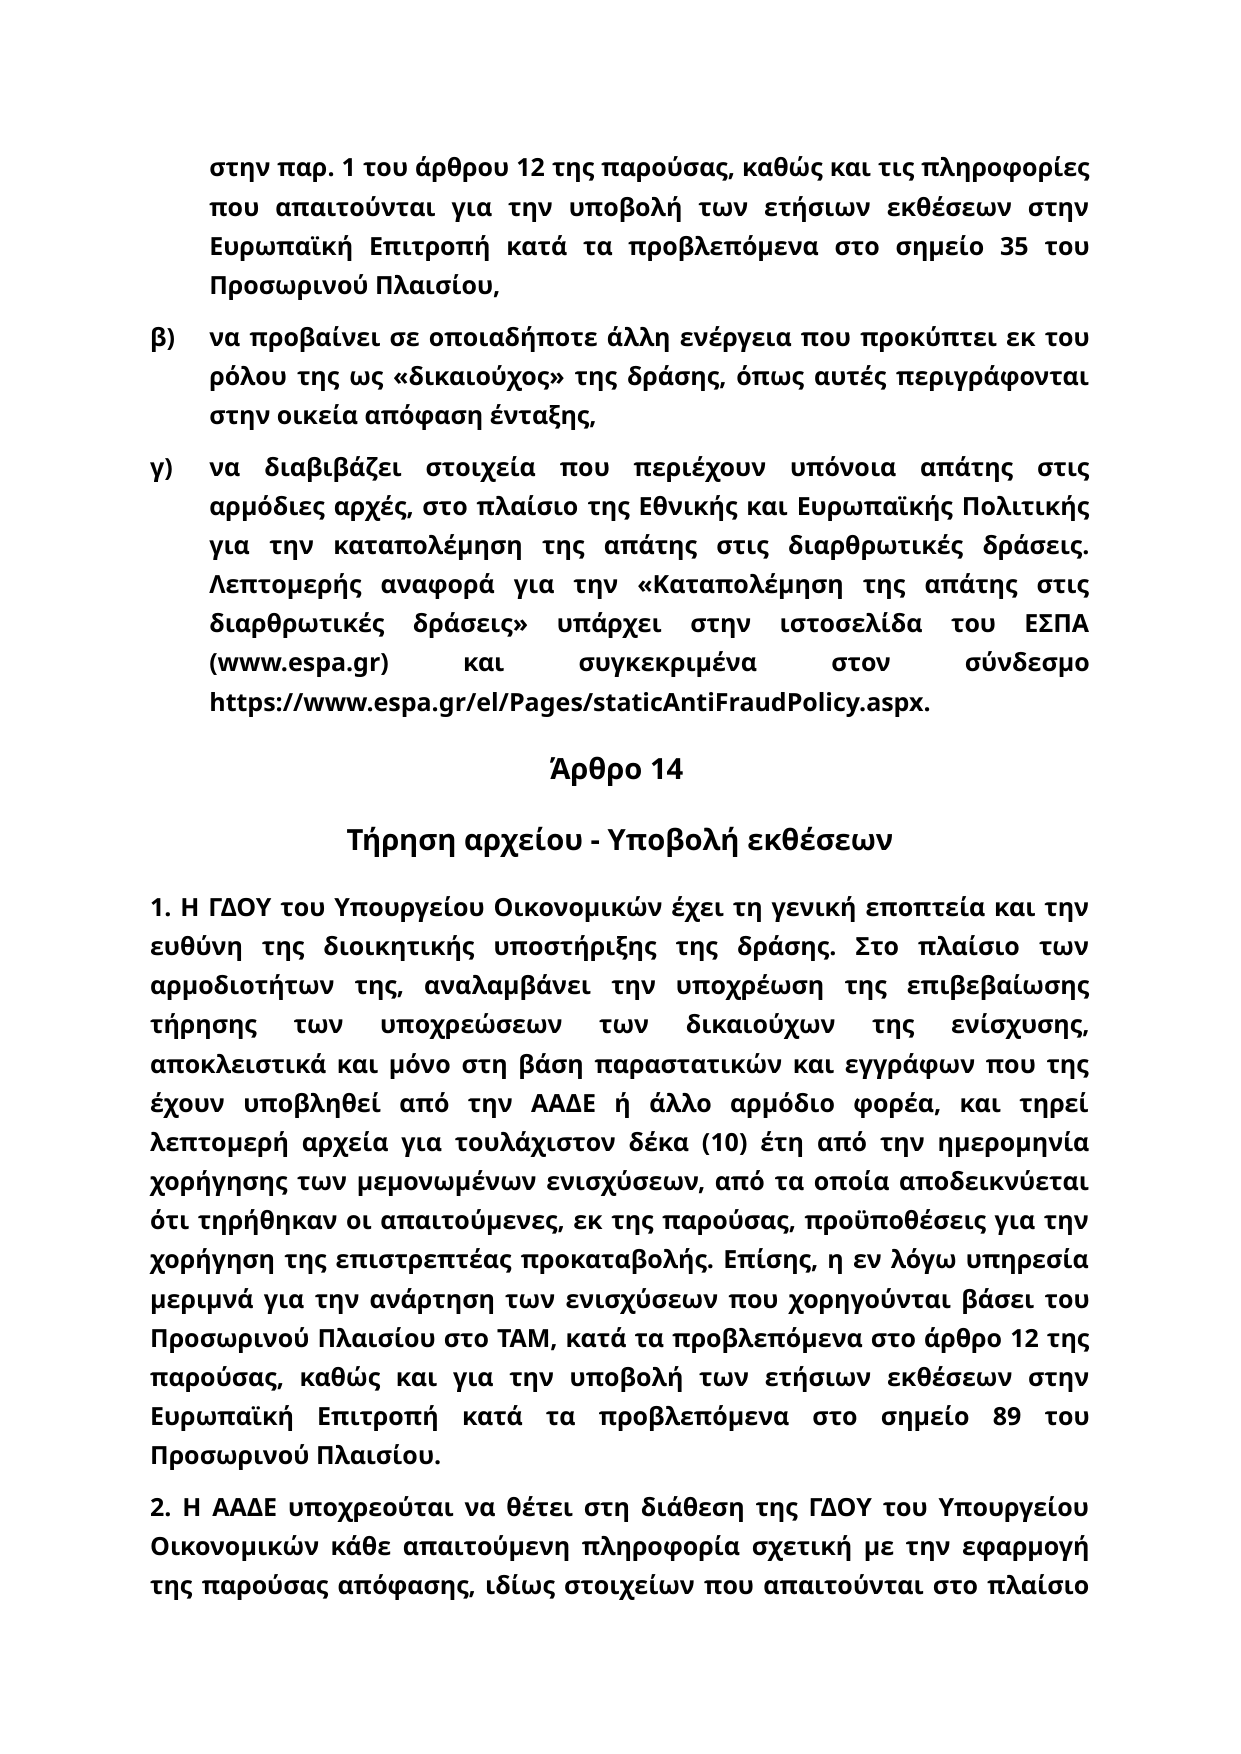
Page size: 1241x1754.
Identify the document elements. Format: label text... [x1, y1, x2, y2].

list γ) να διαβιβάζει στοιχεία που περιέχουν υπόνοια απάτης στις αρμόδιες αρχές, στο πλαίσιο της Εθνικής και Ευρωπαϊκής Πολιτικής για την καταπολέμηση της απάτης στις διαρθρωτικές δράσεις. Λεπτομερής αναφορά για την «Καταπολέμηση της απάτης στις διαρθρωτικές δράσεις» υπάρχει στην ιστοσελίδα του ΕΣΠΑ (www.espa.gr) και συγκεκριμένα στον σύνδεσμο https://www.espa.gr/el/Pages/staticAntiFraudPolicy.aspx. [150, 449, 1090, 718]
list β) να προβαίνει σε οποιαδήποτε άλλη ενέργεια που προκύπτει εκ του ρόλου της ως «δικαιούχος» της δράσης, όπως αυτές περιγράφονται στην οικεία απόφαση ένταξης, [150, 319, 1090, 432]
subtitle Άρθρο 14 [150, 748, 1090, 788]
text 1. Η ΓΔΟΥ του Υπουργείου Οικονομικών έχει τη γενική εποπτεία και την ευθύνη της διοικητικής υποστήριξης της δράσης. Στο πλαίσιο των αρμοδιοτήτων της, αναλαμβάνει την υποχρέωση της επιβεβαίωσης τήρησης των υποχρεώσεων των δικαιούχων της ενίσχυσης, αποκλειστικά και μόνο στη βάση παραστατικών και εγγράφων που της έχουν υποβληθεί από την ΑΑΔΕ ή άλλο αρμόδιο φορέα, και τηρεί λεπτομερή αρχεία για τουλάχιστον δέκα (10) έτη από την ημερομηνία χορήγησης των μεμονωμένων ενισχύσεων, από τα οποία αποδεικνύεται ότι τηρήθηκαν οι απαιτούμενες, εκ της παρούσας, προϋποθέσεις για την χορήγηση της επιστρεπτέας προκαταβολής. Επίσης, η εν λόγω υπηρεσία μεριμνά για την ανάρτηση των ενισχύσεων που χορηγούνται βάσει του Προσωρινού Πλαισίου στο ΤΑΜ, κατά τα προβλεπόμενα στο άρθρο 12 της παρούσας, καθώς και για την υποβολή των ετήσιων εκθέσεων στην Ευρωπαϊκή Επιτροπή κατά τα προβλεπόμενα στο σημείο 89 του Προσωρινού Πλαισίου. [150, 889, 1090, 1472]
list στην παρ. 1 του άρθρου 12 της παρούσας, καθώς και τις πληροφορίες που απαιτούνται για την υποβολή των ετήσιων εκθέσεων στην Ευρωπαϊκή Επιτροπή κατά τα προβλεπόμενα στο σημείο 35 του Προσωρινού Πλαισίου, [150, 150, 1090, 302]
text 2. Η ΑΑΔΕ υποχρεούται να θέτει στη διάθεση της ΓΔΟΥ του Υπουργείου Οικονομικών κάθε απαιτούμενη πληροφορία σχετική με την εφαρμογή της παρούσας απόφασης, ιδίως στοιχείων που απαιτούνται στο πλαίσιο [150, 1489, 1090, 1602]
subtitle Τήρηση αρχείου - Υποβολή εκθέσεων [150, 819, 1090, 859]
